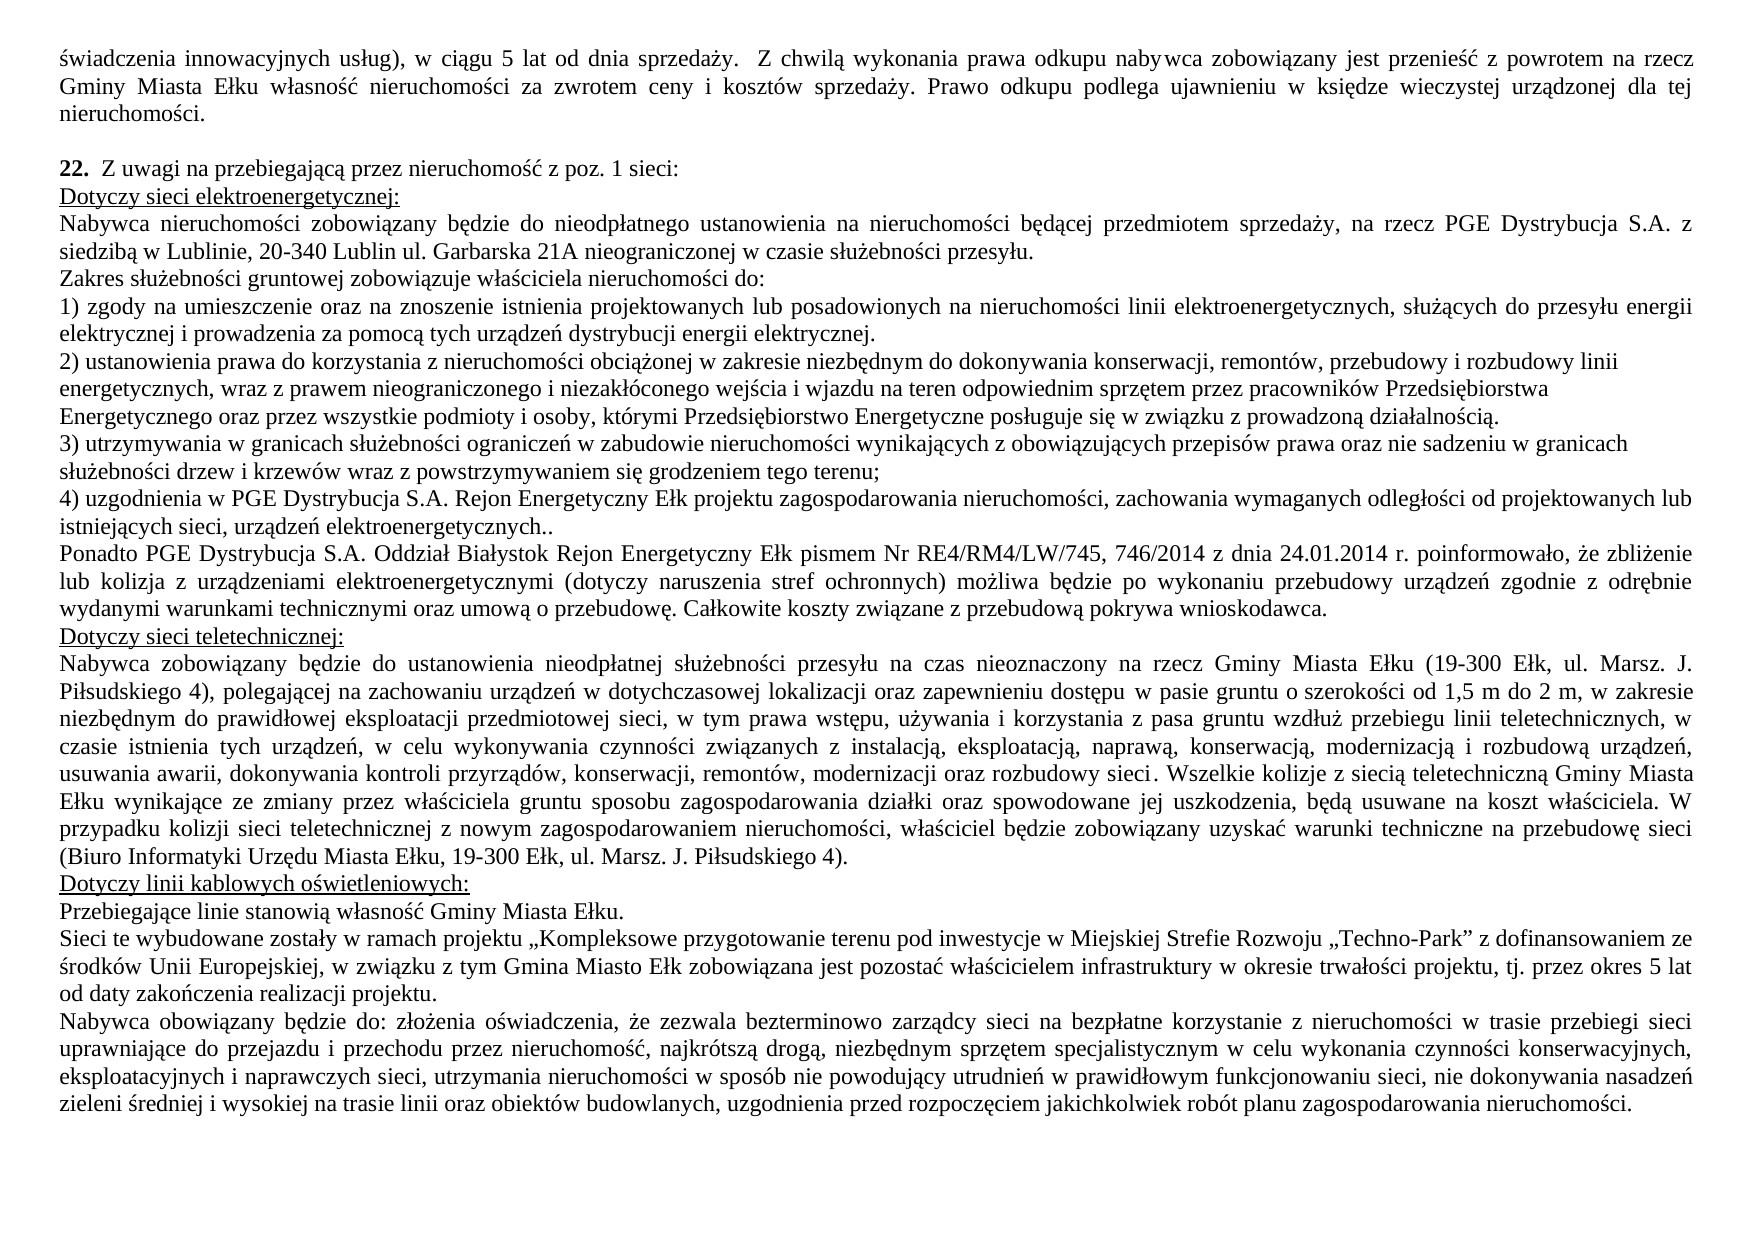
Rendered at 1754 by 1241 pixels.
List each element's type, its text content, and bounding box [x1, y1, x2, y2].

text Zakres służebności gruntowej zobowiązuje właściciela nieruchomości do: [59, 264, 1695, 292]
text Dotyczy sieci elektroenergetycznej: [59, 182, 1695, 209]
text Ponadto PGE Dystrybucja S.A. Oddział Białystok Rejon Energetyczny Ełk pismem Nr RE4/RM4/LW/745, 746/2014 z dnia 24.01.2014 r. poinformowało, że zbliżenie lub kolizja z urządzeniami elektroenergetycznymi (dotyczy naruszenia stref ochronnych) możliwa będzie po wykonaniu przebudowy urządzeń zgodnie z odrębnie wydanymi warunkami technicznymi oraz umową o przebudowę. Całkowite koszty związane z przebudową pokrywa wnioskodawca. [59, 539, 1695, 622]
text Dotyczy sieci teletechnicznej: [59, 622, 1695, 649]
text Przebiegające linie stanowią własność Gminy Miasta Ełku. [59, 897, 1695, 924]
text 3) utrzymywania w granicach służebności ograniczeń w zabudowie nieruchomości wynikających z obowiązujących przepisów prawa oraz nie sadzeniu w granicach służebności drzew i krzewów wraz z powstrzymywaniem się grodzeniem tego terenu; [59, 429, 1695, 484]
text Nabywca nieruchomości zobowiązany będzie do nieodpłatnego ustanowienia na nieruchomości będącej przedmiotem sprzedaży, na rzecz PGE Dystrybucja S.A. z siedzibą w Lublinie, 20-340 Lublin ul. Garbarska 21A nieograniczonej w czasie służebności przesyłu. [59, 209, 1695, 264]
text Dotyczy linii kablowych oświetleniowych: [59, 869, 1695, 897]
text świadczenia innowacyjnych usług), w ciągu 5 lat od dnia sprzedaży. Z chwilą wykonania prawa odkupu nabywca zobowiązany jest przenieść z powrotem na rzecz Gminy Miasta Ełku własność nieruchomości za zwrotem ceny i kosztów sprzedaży. Prawo odkupu podlega ujawnieniu w księdze wieczystej urządzonej dla tej nieruchomości. [59, 44, 1695, 127]
text Sieci te wybudowane zostały w ramach projektu „Kompleksowe przygotowanie terenu pod inwestycje w Miejskiej Strefie Rozwoju „Techno-Park” z dofinansowaniem ze środków Unii Europejskiej, w związku z tym Gmina Miasto Ełk zobowiązana jest pozostać właścicielem infrastruktury w okresie trwałości projektu, tj. przez okres 5 lat od daty zakończenia realizacji projektu. [59, 924, 1695, 1007]
text 4) uzgodnienia w PGE Dystrybucja S.A. Rejon Energetyczny Ełk projektu zagospodarowania nieruchomości, zachowania wymaganych odległości od projektowanych lub istniejących sieci, urządzeń elektroenergetycznych.. [59, 484, 1695, 539]
text Nabywca zobowiązany będzie do ustanowienia nieodpłatnej służebności przesyłu na czas nieoznaczony na rzecz Gminy Miasta Ełku (19-300 Ełk, ul. Marsz. J. Piłsudskiego 4), polegającej na zachowaniu urządzeń w dotychczasowej lokalizacji oraz zapewnieniu dostępu w pasie gruntu o szerokości od 1,5 m do 2 m, w zakresie niezbędnym do prawidłowej eksploatacji przedmiotowej sieci, w tym prawa wstępu, używania i korzystania z pasa gruntu wzdłuż przebiegu linii teletechnicznych, w czasie istnienia tych urządzeń, w celu wykonywania czynności związanych z instalacją, eksploatacją, naprawą, konserwacją, modernizacją i rozbudową urządzeń, usuwania awarii, dokonywania kontroli przyrządów, konserwacji, remontów, modernizacji oraz rozbudowy sieci. Wszelkie kolizje z siecią teletechniczną Gminy Miasta Ełku wynikające ze zmiany przez właściciela gruntu sposobu zagospodarowania działki oraz spowodowane jej uszkodzenia, będą usuwane na koszt właściciela. W przypadku kolizji sieci teletechnicznej z nowym zagospodarowaniem nieruchomości, właściciel będzie zobowiązany uzyskać warunki techniczne na przebudowę sieci (Biuro Informatyki Urzędu Miasta Ełku, 19-300 Ełk, ul. Marsz. J. Piłsudskiego 4). [59, 649, 1695, 869]
text 22. Z uwagi na przebiegającą przez nieruchomość z poz. 1 sieci: [59, 154, 1695, 182]
text 1) zgody na umieszczenie oraz na znoszenie istnienia projektowanych lub posadowionych na nieruchomości linii elektroenergetycznych, służących do przesyłu energii elektrycznej i prowadzenia za pomocą tych urządzeń dystrybucji energii elektrycznej. [59, 292, 1695, 347]
text Nabywca obowiązany będzie do: złożenia oświadczenia, że zezwala bezterminowo zarządcy sieci na bezpłatne korzystanie z nieruchomości w trasie przebiegi sieci uprawniające do przejazdu i przechodu przez nieruchomość, najkrótszą drogą, niezbędnym sprzętem specjalistycznym w celu wykonania czynności konserwacyjnych, eksploatacyjnych i naprawczych sieci, utrzymania nieruchomości w sposób nie powodujący utrudnień w prawidłowym funkcjonowaniu sieci, nie dokonywania nasadzeń zieleni średniej i wysokiej na trasie linii oraz obiektów budowlanych, uzgodnienia przed rozpoczęciem jakichkolwiek robót planu zagospodarowania nieruchomości. [59, 1007, 1695, 1117]
text 2) ustanowienia prawa do korzystania z nieruchomości obciążonej w zakresie niezbędnym do dokonywania konserwacji, remontów, przebudowy i rozbudowy linii energetycznych, wraz z prawem nieograniczonego i niezakłóconego wejścia i wjazdu na teren odpowiednim sprzętem przez pracowników Przedsiębiorstwa Energetycznego oraz przez wszystkie podmioty i osoby, którymi Przedsiębiorstwo Energetyczne posługuje się w związku z prowadzoną działalnością. [59, 347, 1695, 429]
